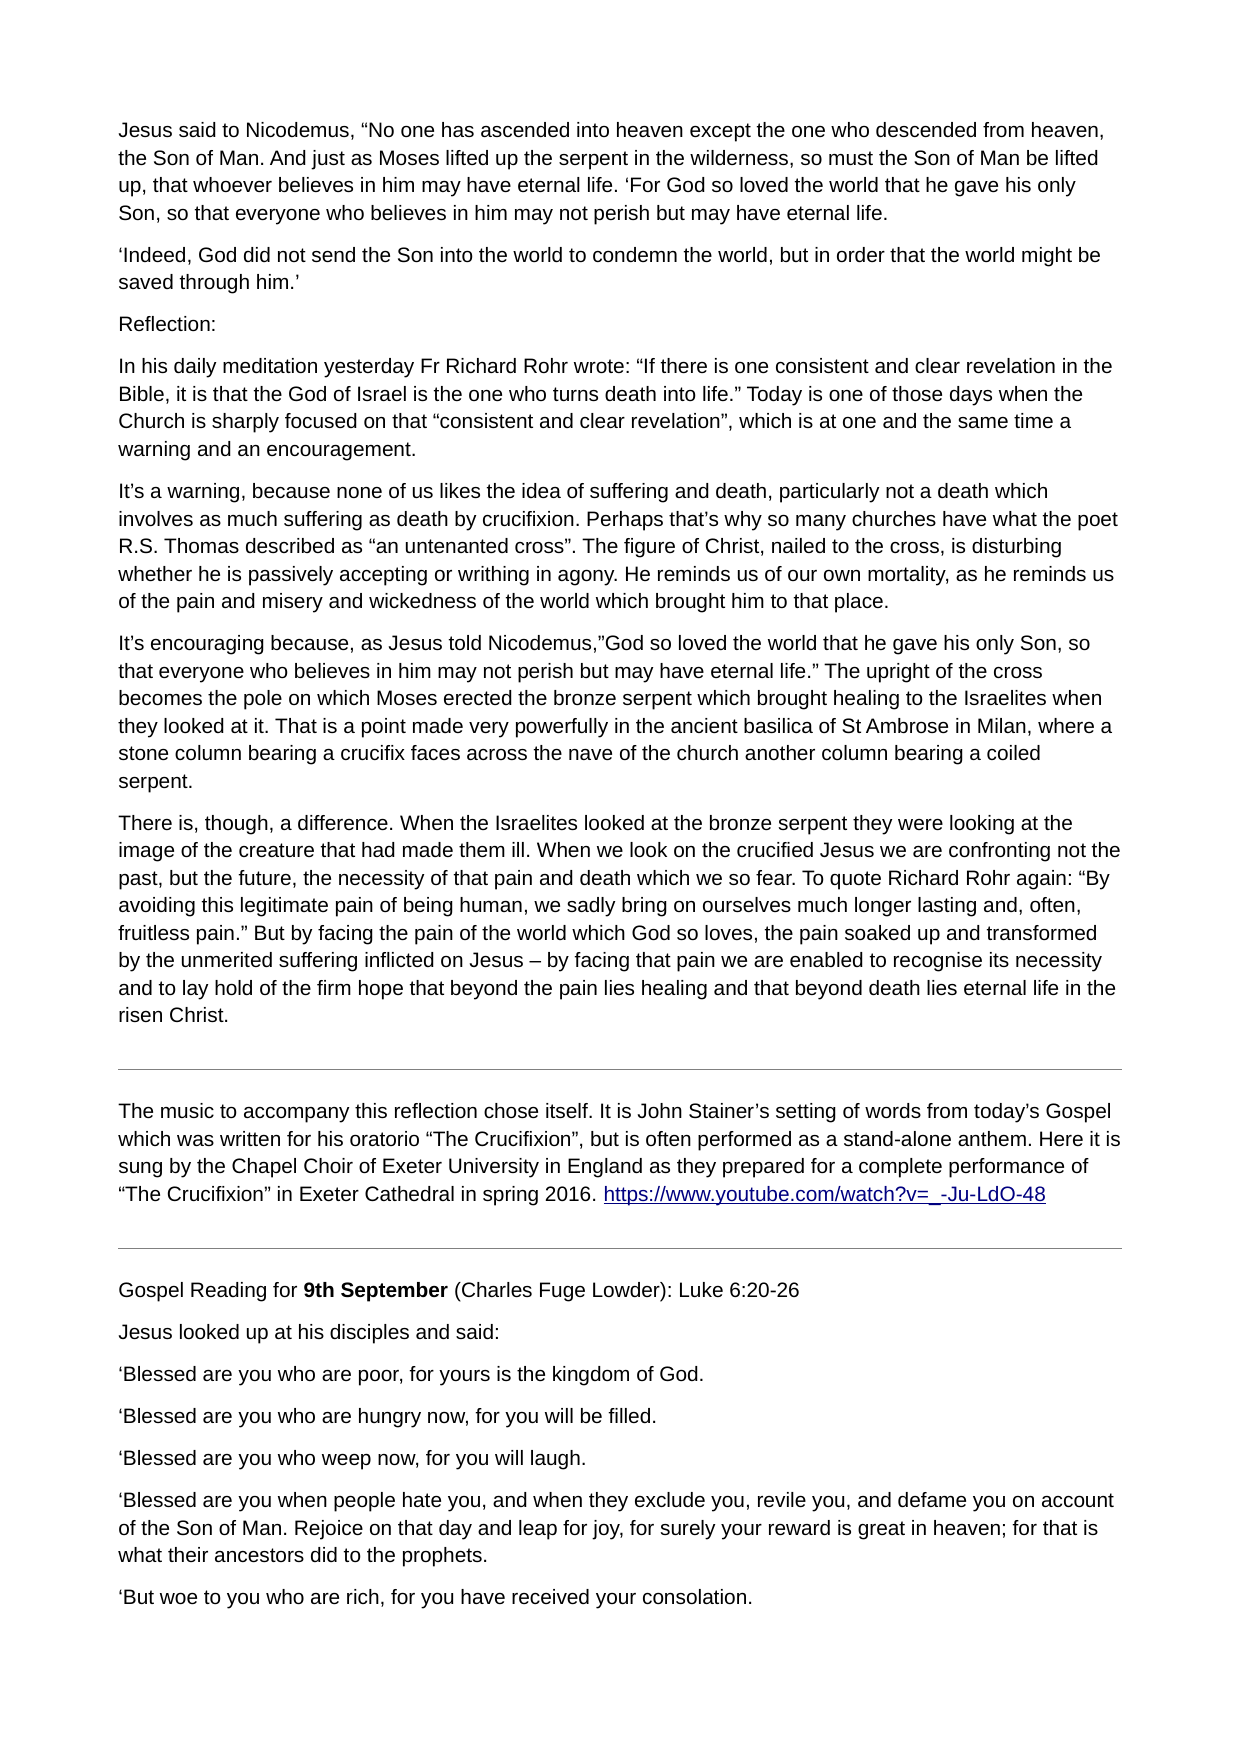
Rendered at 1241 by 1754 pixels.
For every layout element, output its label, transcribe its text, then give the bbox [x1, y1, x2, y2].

text Jesus looked up at his disciples and said: [118, 1319, 1122, 1343]
text Gospel Reading for 9th September (Charles Fuge Lowder): Luke 6:20-26 [118, 1277, 1122, 1301]
text Reflection: [118, 312, 1122, 336]
text The music to accompany this reflection chose itself. It is John Stainer’s setting of words from today’s Gospel which was written for his oratorio “The Crucifixion”, but is often performed as a stand-alone anthem. Here it is sung by the Chapel Choir of Exeter University in England as they prepared for a complete performance of “The Crucifixion” in Exeter Cathedral in spring 2016. https://www.youtube.com/watch?v=_-Ju-LdO-48 [118, 1099, 1122, 1206]
text ‘Blessed are you who weep now, for you will laugh. [118, 1446, 1122, 1470]
text ‘But woe to you who are rich, for you have received your consolation. [118, 1585, 1122, 1609]
text There is, though, a difference. When the Israelites looked at the bronze serpent they were looking at the image of the creature that had made them ill. When we look on the crucified Jesus we are confronting not the past, but the future, the necessity of that pain and death which we so fear. To quote Richard Rohr again: “By avoiding this legitimate pain of being human, we sadly bring on ourselves much longer lasting and, often, fruitless pain.” But by facing the pain of the world which God so loves, the pain soaked up and transformed by the unmerited suffering inflicted on Jesus – by facing that pain we are enabled to recognise its necessity and to lay hold of the firm hope that beyond the pain lies healing and that beyond death lies eternal life in the risen Christ. [118, 811, 1122, 1027]
text ‘Blessed are you who are hungry now, for you will be filled. [118, 1404, 1122, 1428]
text Jesus said to Nicodemus, “No one has ascended into heaven except the one who descended from heaven, the Son of Man. And just as Moses lifted up the serpent in the wilderness, so must the Son of Man be lifted up, that whoever believes in him may have eternal life. ‘For God so loved the world that he gave his only Son, so that everyone who believes in him may not perish but may have eternal life. [118, 118, 1122, 224]
text ‘Indeed, God did not send the Son into the world to condemn the world, but in order that the world might be saved through him.’ [118, 243, 1122, 294]
text It’s a warning, because none of us likes the idea of suffering and death, particularly not a death which involves as much suffering as death by crucifixion. Perhaps that’s why so many churches have what the poet R.S. Thomas described as “an untenanted cross”. The figure of Christ, nailed to the cross, is disturbing whether he is passively accepting or writhing in agony. He reminds us of our own mortality, as he reminds us of the pain and misery and wickedness of the world which brought him to that place. [118, 479, 1122, 613]
text ‘Blessed are you when people hate you, and when they exclude you, revile you, and defame you on account of the Son of Man. Rejoice on that day and leap for joy, for surely your reward is great in heaven; for that is what their ancestors did to the prophets. [118, 1488, 1122, 1567]
text In his daily meditation yesterday Fr Richard Rohr wrote: “If there is one consistent and clear revelation in the Bible, it is that the God of Israel is the one who turns death into life.” Today is one of those days when the Church is sharply focused on that “consistent and clear revelation”, which is at one and the same time a warning and an encouragement. [118, 354, 1122, 461]
text ‘Blessed are you who are poor, for yours is the kingdom of God. [118, 1362, 1122, 1386]
text It’s encouraging because, as Jesus told Nicodemus,”God so loved the world that he gave his only Son, so that everyone who believes in him may not perish but may have eternal life.” The upright of the cross becomes the pole on which Moses erected the bronze serpent which brought healing to the Israelites when they looked at it. That is a point made very powerfully in the ancient basilica of St Ambrose in Milan, where a stone column bearing a crucifix faces across the nave of the church another column bearing a coiled serpent. [118, 631, 1122, 792]
